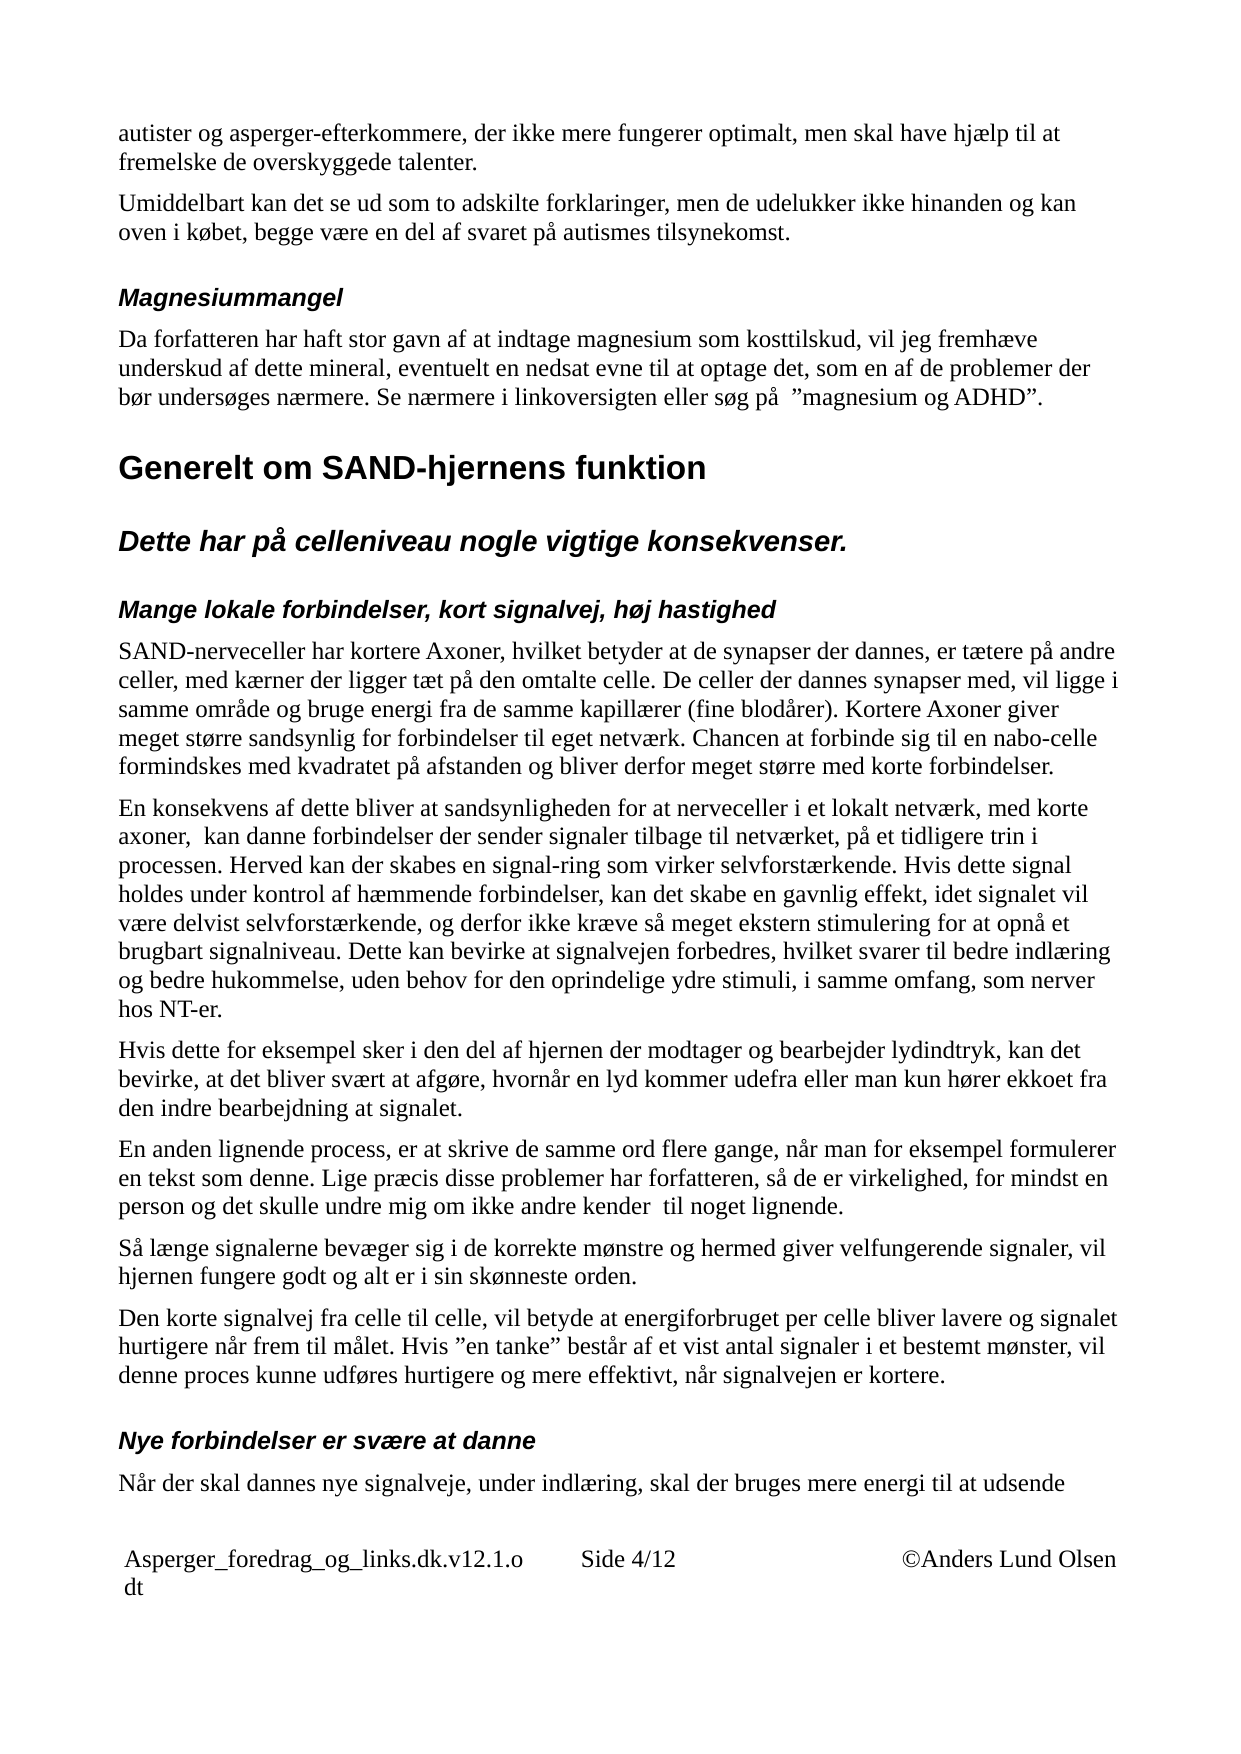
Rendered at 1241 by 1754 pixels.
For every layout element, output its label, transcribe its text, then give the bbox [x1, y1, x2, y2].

text Umiddelbart kan det se ud som to adskilte forklaringer, men de udelukker ikke hinanden og kan oven i købet, begge være en del af svaret på autismes tilsynekomst. [118, 188, 1122, 246]
subtitle Dette har på celleniveau nogle vigtige konsekvenser. [118, 524, 1122, 558]
text Da forfatteren har haft stor gavn af at indtage magnesium som kosttilskud, vil jeg fremhæve underskud af dette mineral, eventuelt en nedsat evne til at optage det, som en af de problemer der bør undersøges nærmere. Se nærmere i linkoversigten eller søg på ”magnesium og ADHD”. [118, 324, 1122, 411]
text Den korte signalvej fra celle til celle, vil betyde at energiforbruget per celle bliver lavere og signalet hurtigere når frem til målet. Hvis ”en tanke” består af et vist antal signaler i et bestemt mønster, vil denne proces kunne udføres hurtigere og mere effektivt, når signalvejen er kortere. [118, 1303, 1122, 1389]
subtitle Nye forbindelser er svære at danne [118, 1426, 1122, 1455]
text Hvis dette for eksempel sker i den del af hjernen der modtager og bearbejder lydindtryk, kan det bevirke, at det bliver svært at afgøre, hvornår en lyd kommer udefra eller man kun hører ekkoet fra den indre bearbejdning at signalet. [118, 1035, 1122, 1121]
text SAND-nerveceller har kortere Axoner, hvilket betyder at de synapser der dannes, er tætere på andre celler, med kærner der ligger tæt på den omtalte celle. De celler der dannes synapser med, vil ligge i samme område og bruge energi fra de samme kapillærer (fine blodårer). Kortere Axoner giver meget større sandsynlig for forbindelser til eget netværk. Chancen at forbinde sig til en nabo-celle formindskes med kvadratet på afstanden og bliver derfor meget større med korte forbindelser. [118, 636, 1122, 780]
text En anden lignende process, er at skrive de samme ord flere gange, når man for eksempel formulerer en tekst som denne. Lige præcis disse problemer har forfatteren, så de er virkelighed, for mindst en person og det skulle undre mig om ikke andre kender til noget lignende. [118, 1134, 1122, 1220]
text Når der skal dannes nye signalveje, under indlæring, skal der bruges mere energi til at udsende [118, 1468, 1122, 1496]
subtitle Magnesiummangel [118, 283, 1122, 312]
subtitle Generelt om SAND-hjernens funktion [118, 448, 1122, 487]
subtitle Mange lokale forbindelser, kort signalvej, høj hastighed [118, 595, 1122, 624]
text Så længe signalerne bevæger sig i de korrekte mønstre og hermed giver velfungerende signaler, vil hjernen fungere godt og alt er i sin skønneste orden. [118, 1233, 1122, 1290]
text autister og asperger-efterkommere, der ikke mere fungerer optimalt, men skal have hjælp til at fremelske de overskyggede talenter. [118, 118, 1122, 176]
text En konsekvens af dette bliver at sandsynligheden for at nerveceller i et lokalt netværk, med korte axoner, kan danne forbindelser der sender signaler tilbage til netværket, på et tidligere trin i processen. Herved kan der skabes en signal-ring som virker selvforstærkende. Hvis dette signal holdes under kontrol af hæmmende forbindelser, kan det skabe en gavnlig effekt, idet signalet vil være delvist selvforstærkende, og derfor ikke kræve så meget ekstern stimulering for at opnå et brugbart signalniveau. Dette kan bevirke at signalvejen forbedres, hvilket svarer til bedre indlæring og bedre hukommelse, uden behov for den oprindelige ydre stimuli, i samme omfang, som nerver hos NT-er. [118, 793, 1122, 1023]
